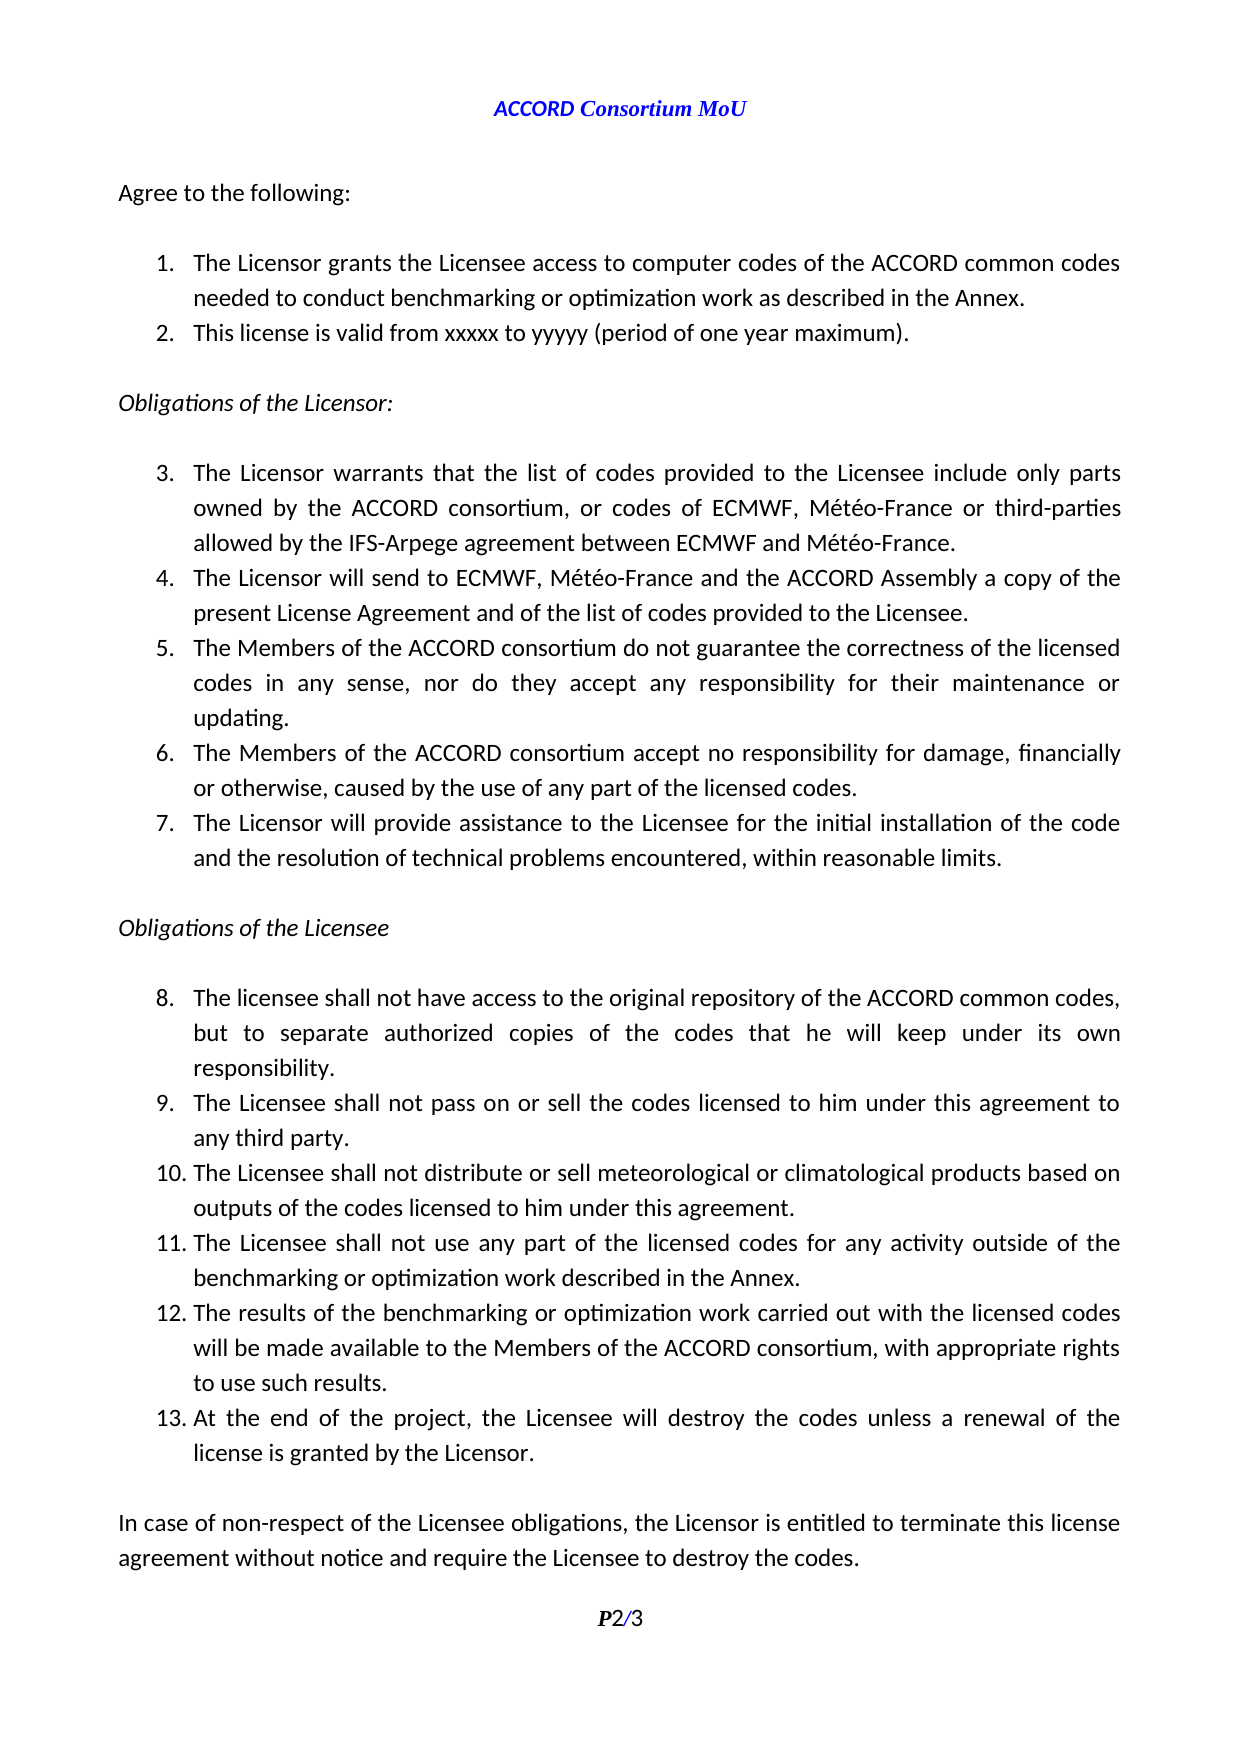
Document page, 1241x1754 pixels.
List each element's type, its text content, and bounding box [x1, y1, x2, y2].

text Obligations of the Licensee [118, 912, 1122, 942]
list The Licensor grants the Licensee access to computer codes of the ACCORD common codes needed to conduct benchmarking or optimization work as described in the Annex. [156, 247, 1122, 312]
list The Licensor warrants that the list of codes provided to the Licensee include only parts owned by the ACCORD consortium, or codes of ECMWF, Météo-France or third-parties allowed by the IFS-Arpege agreement between ECMWF and Météo-France. [156, 457, 1122, 557]
list The Licensee shall not pass on or sell the codes licensed to him under this agreement to any third party. [156, 1087, 1122, 1152]
list The Licensee shall not distribute or sell meteorological or climatological products based on outputs of the codes licensed to him under this agreement. [156, 1157, 1122, 1222]
list The Licensee shall not use any part of the licensed codes for any activity outside of the benchmarking or optimization work described in the Annex. [156, 1227, 1122, 1292]
text Obligations of the Licensor: [118, 387, 1122, 417]
text In case of non-respect of the Licensee obligations, the Licensor is entitled to terminate this license agreement without notice and require the Licensee to destroy the codes. [118, 1507, 1122, 1572]
list The Licensor will send to ECMWF, Météo-France and the ACCORD Assembly a copy of the present License Agreement and of the list of codes provided to the Licensee. [156, 562, 1122, 627]
list The licensee shall not have access to the original repository of the ACCORD common codes, but to separate authorized copies of the codes that he will keep under its own responsibility. [156, 982, 1122, 1082]
list The Members of the ACCORD consortium accept no responsibility for damage, financially or otherwise, caused by the use of any part of the licensed codes. [156, 737, 1122, 802]
list The Licensor will provide assistance to the Licensee for the initial installation of the code and the resolution of technical problems encountered, within reasonable limits. [156, 807, 1122, 872]
list This license is valid from xxxxx to yyyyy (period of one year maximum). [156, 317, 1122, 347]
list The Members of the ACCORD consortium do not guarantee the correctness of the licensed codes in any sense, nor do they accept any responsibility for their maintenance or updating. [156, 632, 1122, 732]
list The results of the benchmarking or optimization work carried out with the licensed codes will be made available to the Members of the ACCORD consortium, with appropriate rights to use such results. [156, 1297, 1122, 1397]
list At the end of the project, the Licensee will destroy the codes unless a renewal of the license is granted by the Licensor. [156, 1402, 1122, 1467]
text Agree to the following: [118, 177, 1122, 207]
